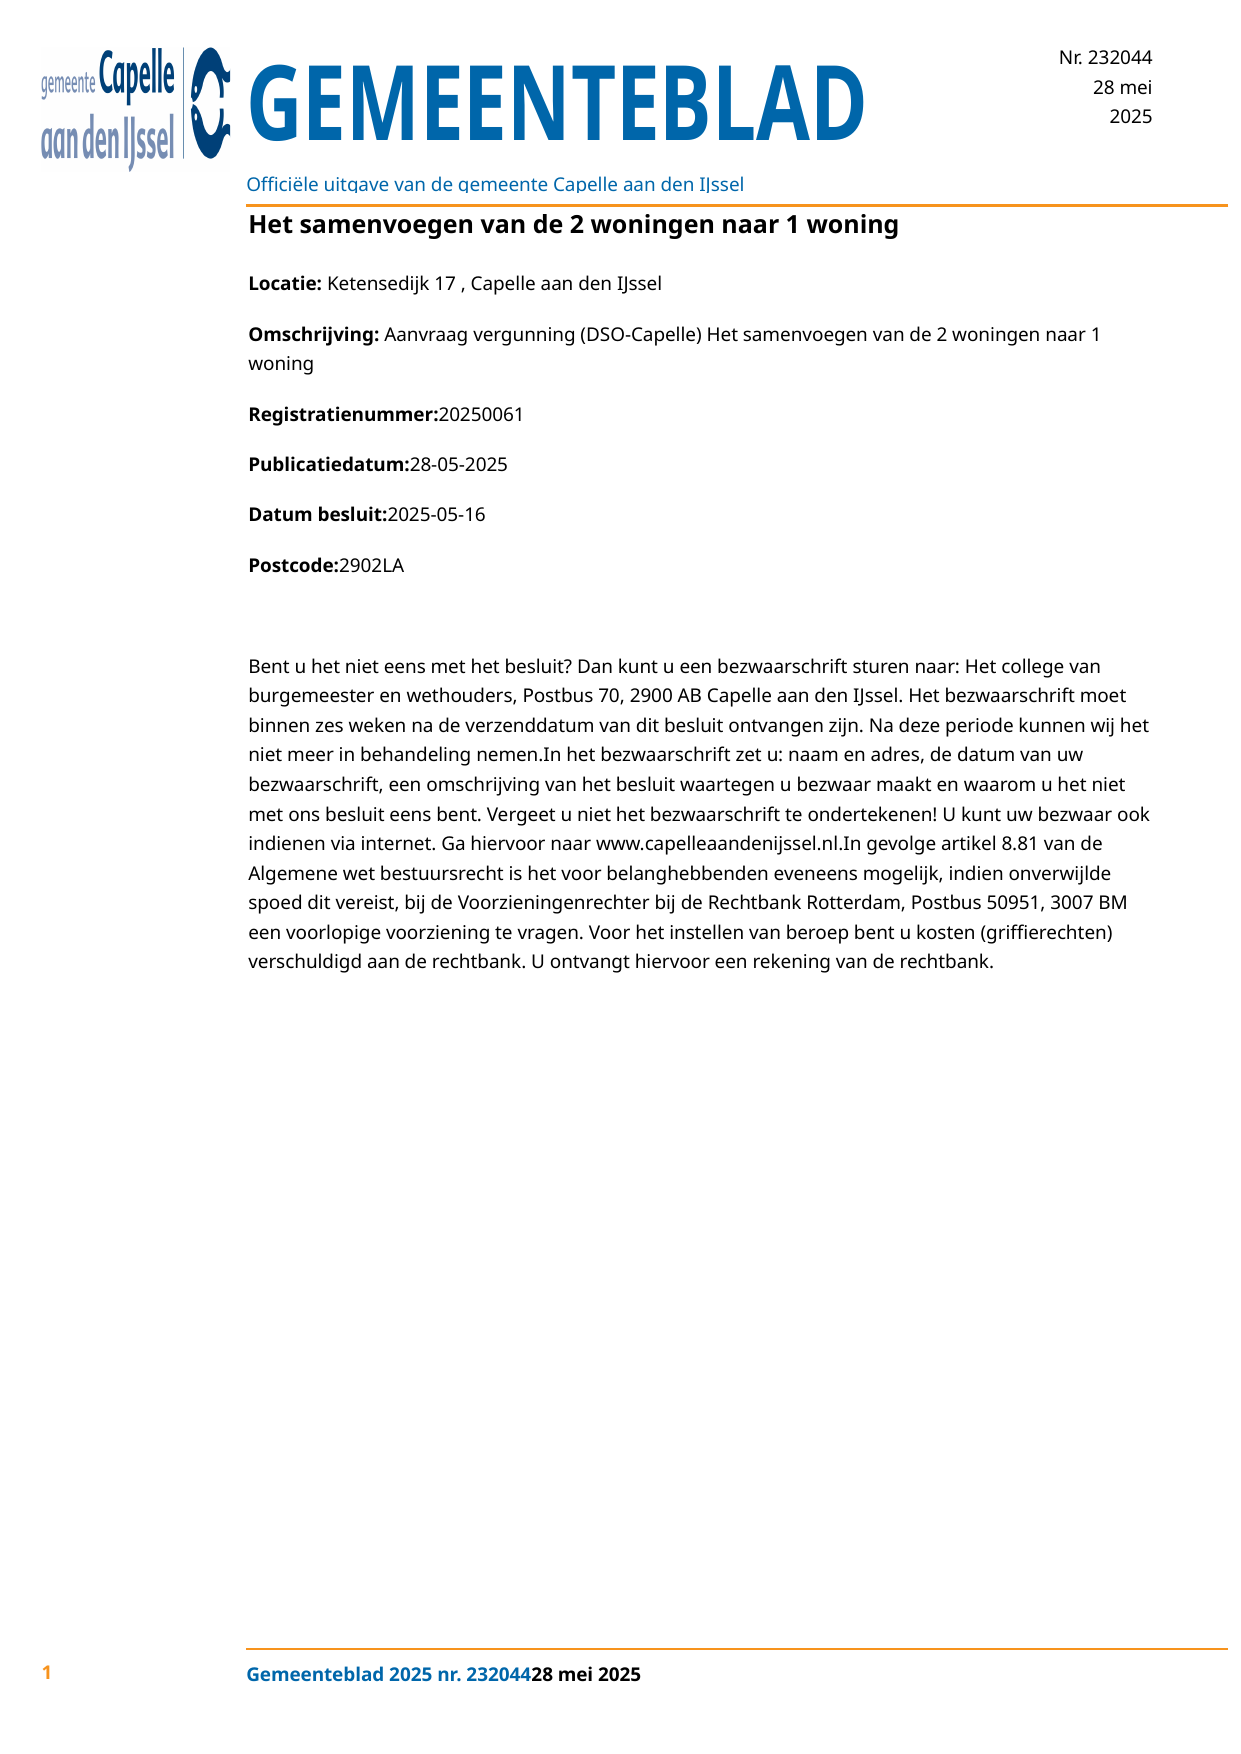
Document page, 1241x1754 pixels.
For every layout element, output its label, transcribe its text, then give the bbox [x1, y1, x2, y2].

text Datum besluit:2025-05-16 [248, 502, 1152, 527]
text Publicatiedatum:28-05-2025 [248, 451, 1152, 477]
text Het samenvoegen van de 2 woningen naar 1 woning [248, 207, 1152, 241]
text Locatie: Ketensedijk 17 , Capelle aan den IJssel [248, 270, 1152, 296]
text Postcode:2902LA [248, 552, 1152, 578]
text Bent u het niet eens met het besluit? Dan kunt u een bezwaarschrift sturen naar: Het college van burgemeester en wethouders, Postbus 70, 2900 AB Capelle aan den IJssel. Het bezwaarschrift moet binnen zes weken na de verzenddatum van dit besluit ontvangen zijn. Na deze periode kunnen wij het niet meer in behandeling nemen.In het bezwaarschrift zet u: naam en adres, de datum van uw bezwaarschrift, een omschrijving van het besluit waartegen u bezwaar maakt en waarom u het niet met ons besluit eens bent. Vergeet u niet het bezwaarschrift te ondertekenen! U kunt uw bezwaar ook indienen via internet. Ga hiervoor naar www.capelleaandenijssel.nl.In gevolge artikel 8.81 van de Algemene wet bestuursrecht is het voor belanghebbenden eveneens mogelijk, indien onverwijlde spoed dit vereist, bij de Voorzieningenrechter bij de Rechtbank Rotterdam, Postbus 50951, 3007 BM een voorlopige voorziening te vragen. Voor het instellen van beroep bent u kosten (griffierechten) verschuldigd aan de rechtbank. U ontvangt hiervoor een rekening van de rechtbank. [248, 653, 1152, 974]
text Registratienummer:20250061 [248, 401, 1152, 426]
picture [41, 47, 231, 172]
text Omschrijving: Aanvraag vergunning (DSO-Capelle) Het samenvoegen van de 2 woningen naar 1 woning [248, 321, 1152, 376]
